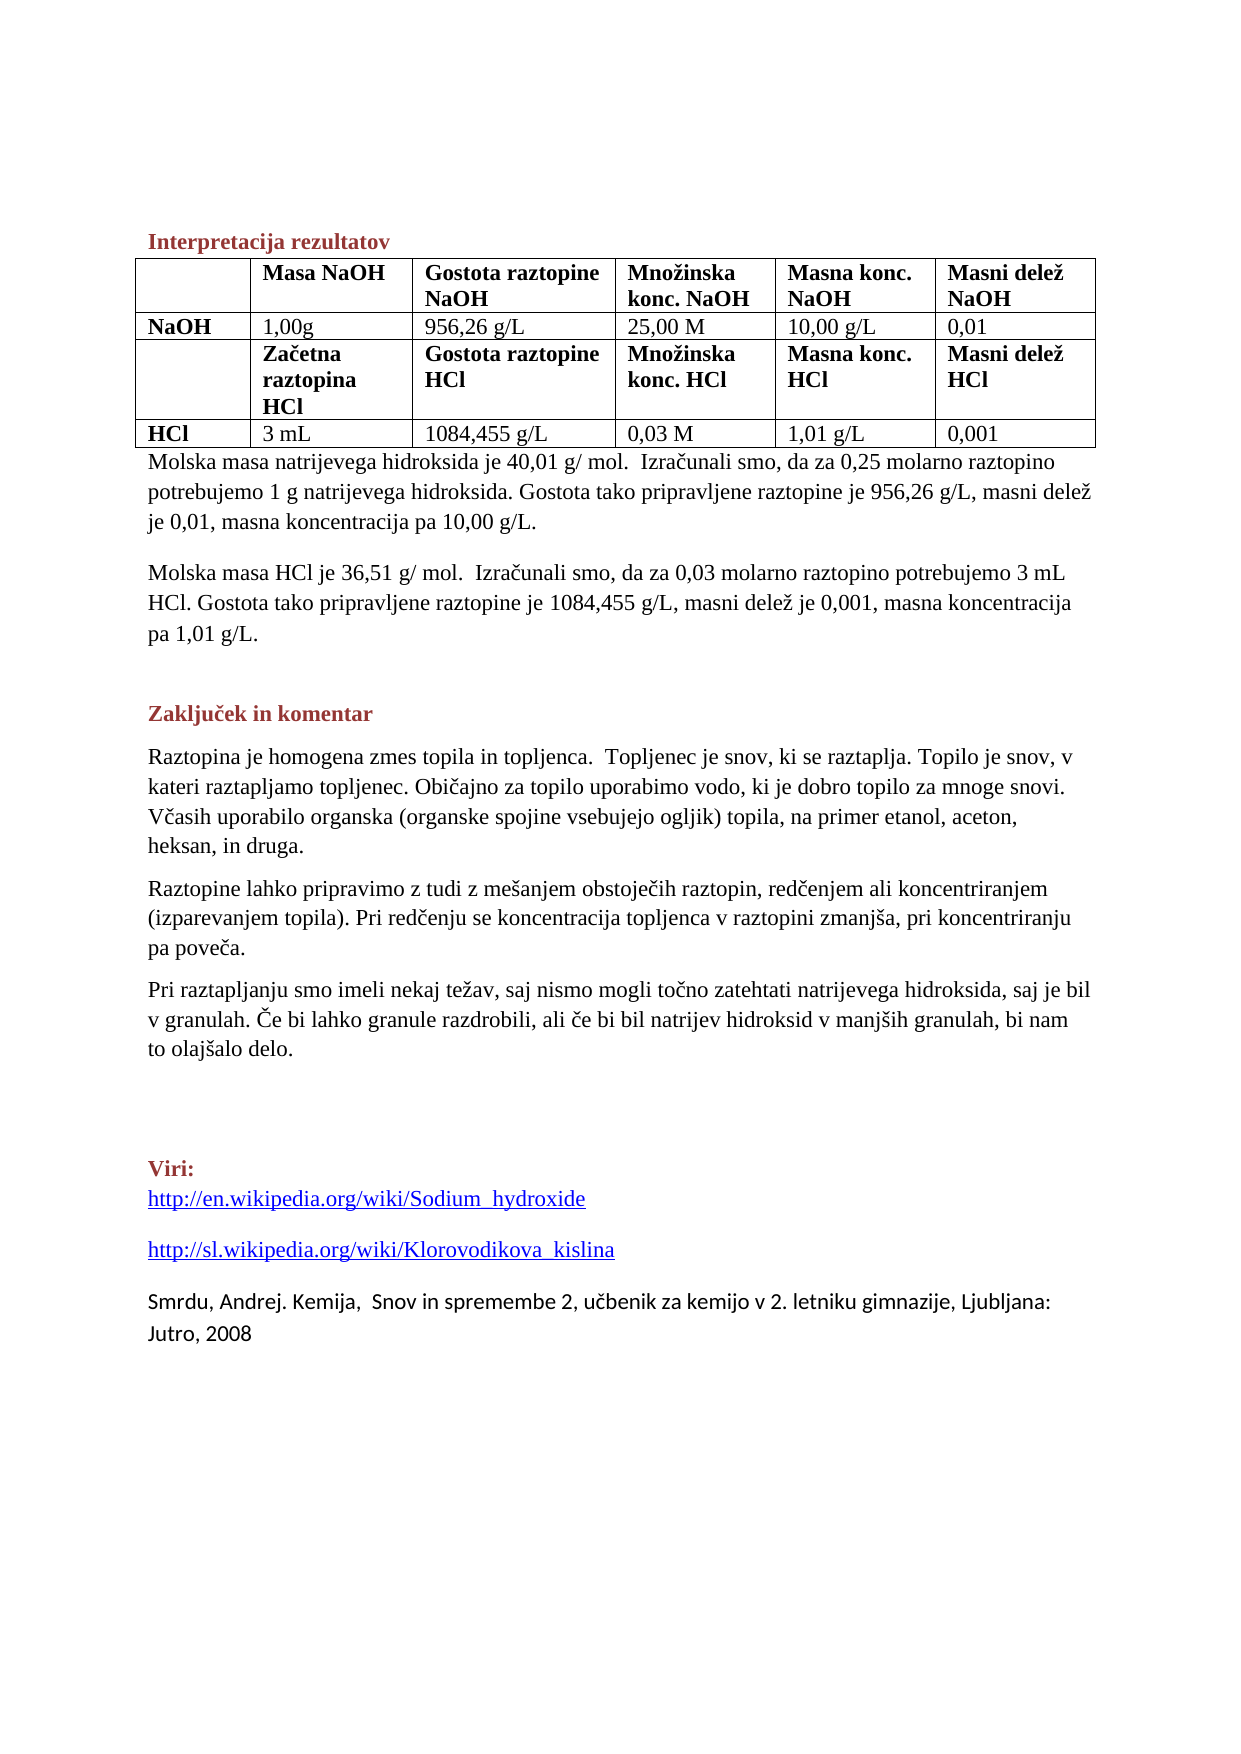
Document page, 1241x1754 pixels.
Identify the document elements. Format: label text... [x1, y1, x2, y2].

table_cell 0,01 [936, 313, 1095, 339]
table_cell Masna konc. HCl [776, 340, 935, 419]
table_header Masna konc. NaOH [776, 259, 935, 312]
table_cell Masni delež HCl [936, 340, 1095, 419]
subtitle Zaključek in komentar [148, 700, 1093, 726]
text http://sl.wikipedia.org/wiki/Klorovodikova_kislina [148, 1236, 1093, 1262]
table_cell NaOH [136, 313, 250, 339]
table_header [136, 259, 250, 312]
table_cell 25,00 M [616, 313, 775, 339]
table_cell 1,01 g/L [776, 420, 935, 447]
table_cell 0,001 [936, 420, 1095, 447]
table_header Masa NaOH [251, 259, 412, 312]
table_cell 1084,455 g/L [413, 420, 615, 447]
text Pri raztapljanju smo imeli nekaj težav, saj nismo mogli točno zatehtati natrijevega hidroksida, saj je bil v granulah. Če bi lahko granule razdrobili, ali če bi bil natrijev hidroksid v manjših granulah, bi nam to olajšalo delo. [148, 973, 1093, 1062]
table_cell Začetna raztopina HCl [251, 340, 412, 419]
text Raztopina je homogena zmes topila in topljenca. Topljenec je snov, ki se raztaplja. Topilo je snov, v kateri raztapljamo topljenec. Običajno za topilo uporabimo vodo, ki je dobro topilo za mnoge snovi. Včasih uporabilo organska (organske spojine vsebujejo ogljik) topila, na primer etanol, aceton, heksan, in druga. [148, 740, 1093, 859]
table_cell Gostota raztopine HCl [413, 340, 615, 419]
table_cell 10,00 g/L [776, 313, 935, 339]
table_cell 3 mL [251, 420, 412, 447]
table_header Množinska konc. NaOH [616, 259, 775, 312]
text Smrdu, Andrej. Kemija, Snov in spremembe 2, učbenik za kemijo v 2. letniku gimnazije, Ljubljana: Jutro, 2008 [148, 1287, 1093, 1347]
subtitle Interpretacija rezultatov [148, 228, 1093, 254]
text http://en.wikipedia.org/wiki/Sodium_hydroxide [148, 1185, 1093, 1211]
table_header Masni delež NaOH [936, 259, 1095, 312]
table_cell 956,26 g/L [413, 313, 615, 339]
table_header Gostota raztopine NaOH [413, 259, 615, 312]
text Raztopine lahko pripravimo z tudi z mešanjem obstoječih raztopin, redčenjem ali koncentriranjem (izparevanjem topila). Pri redčenju se koncentracija topljenca v raztopini zmanjša, pri koncentriranju pa poveča. [148, 871, 1093, 960]
table_cell 1,00g [251, 313, 412, 339]
table_cell HCl [136, 420, 250, 447]
text Molska masa HCl je 36,51 g/ mol. Izračunali smo, da za 0,03 molarno raztopino potrebujemo 3 mL HCl. Gostota tako pripravljene raztopine je 1084,455 g/L, masni delež je 0,001, masna koncentracija pa 1,01 g/L. [148, 559, 1093, 646]
text Molska masa natrijevega hidroksida je 40,01 g/ mol. Izračunali smo, da za 0,25 molarno raztopino potrebujemo 1 g natrijevega hidroksida. Gostota tako pripravljene raztopine je 956,26 g/L, masni delež je 0,01, masna koncentracija pa 10,00 g/L. [148, 448, 1093, 534]
table_cell Množinska konc. HCl [616, 340, 775, 419]
table_cell 0,03 M [616, 420, 775, 447]
table_cell [136, 340, 250, 419]
subtitle Viri: [148, 1154, 1093, 1181]
